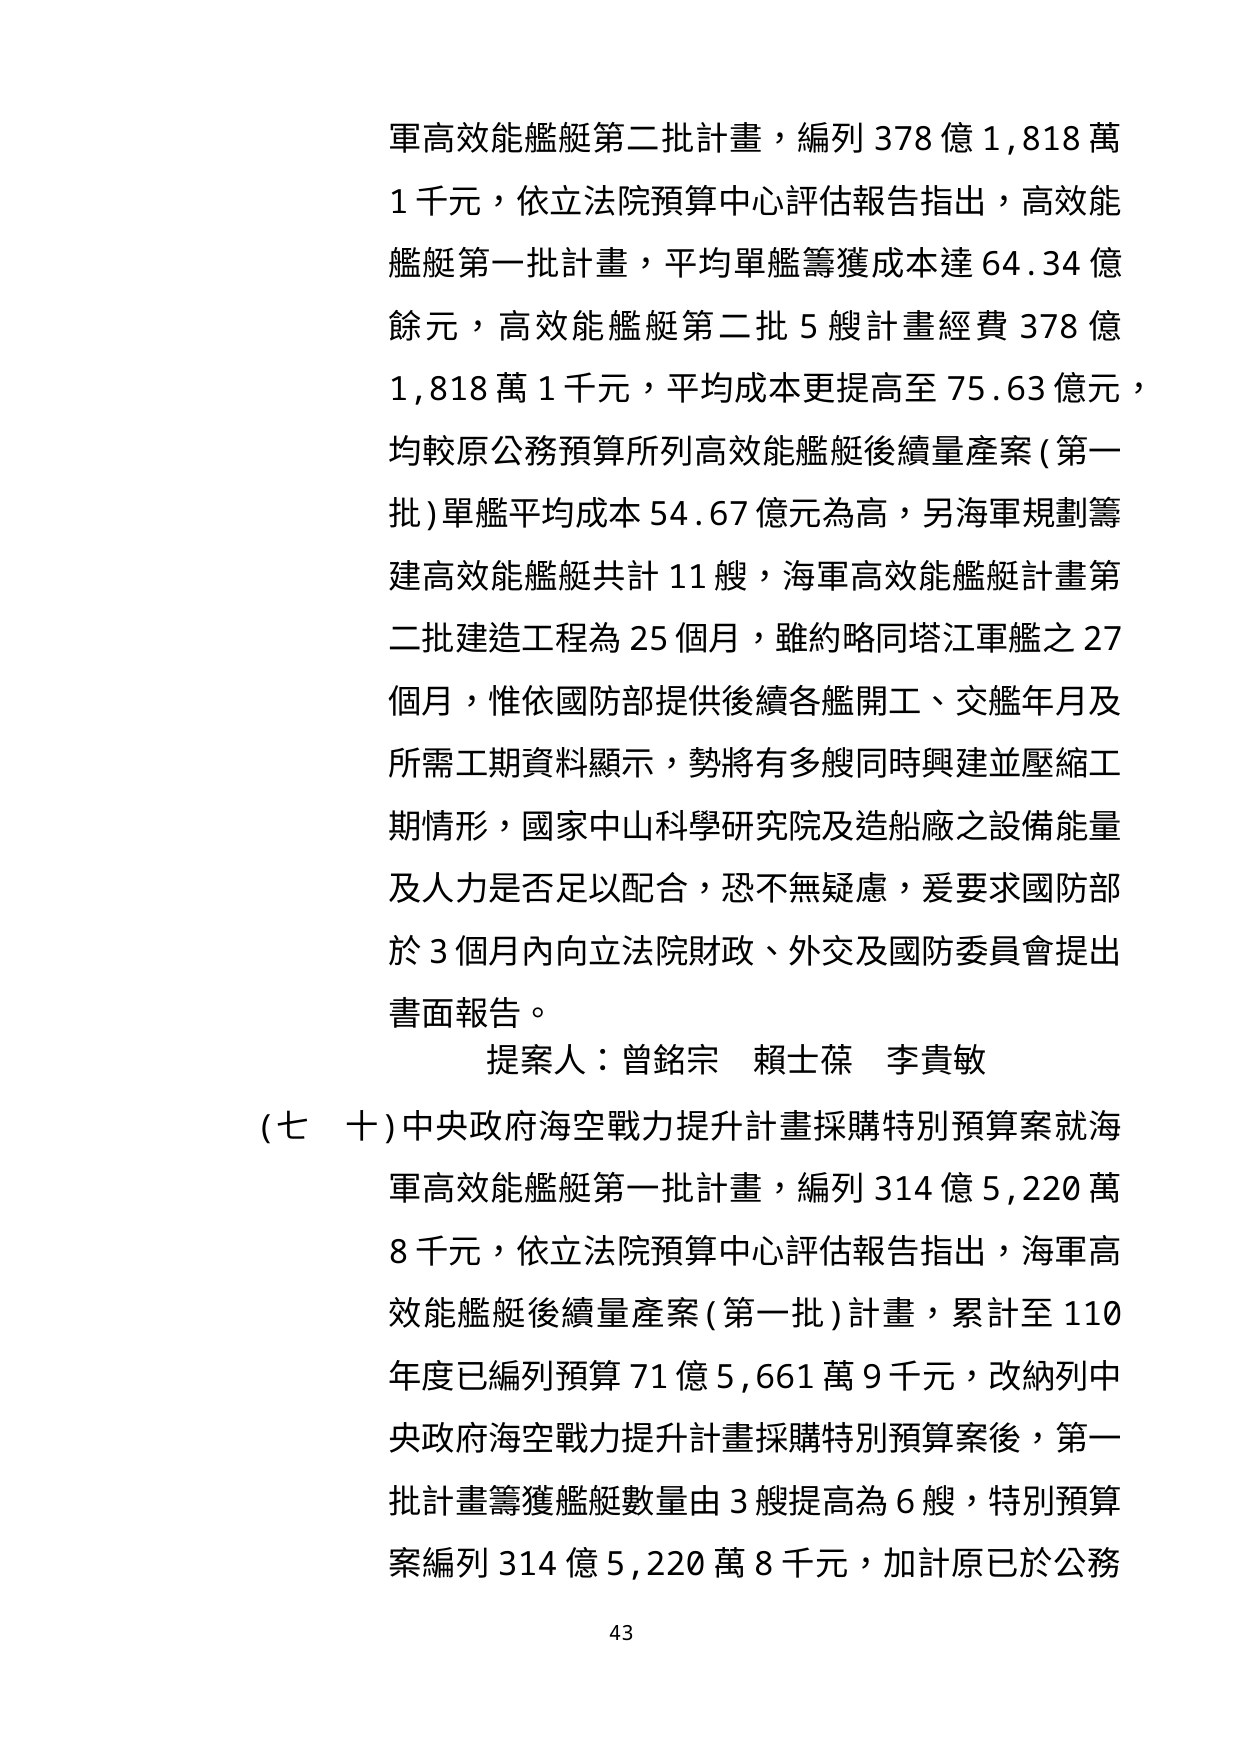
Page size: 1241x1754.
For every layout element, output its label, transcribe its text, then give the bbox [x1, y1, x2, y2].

text (六十九)中央政府海空戰力提升計畫採購特別預算案就海軍高效能艦艇第二批計畫，編列378億1,818萬1千元，依立法院預算中心評估報告指出，高效能艦艇第一批計畫，平均單艦籌獲成本達64.34億餘元，高效能艦艇第二批5艘計畫經費378億1,818萬1千元，平均成本更提高至75.63億元，均較原公務預算所列高效能艦艇後續量產案(第一批)單艦平均成本54.67億元為高，另海軍規劃籌建高效能艦艇共計11艘，海軍高效能艦艇計畫第二批建造工程為25個月，雖約略同塔江軍艦之27個月，惟依國防部提供後續各艦開工、交艦年月及所需工期資料顯示，勢將有多艘同時興建並壓縮工期情形，國家中山科學研究院及造船廠之設備能量及人力是否足以配合，恐不無疑慮，爰要求國防部於3個月內向立法院財政、外交及國防委員會提出書面報告。 [256, 94, 1122, 1032]
text 提案人：曾銘宗 賴士葆 李貴敏 [120, 1032, 1122, 1082]
text (七 十)中央政府海空戰力提升計畫採購特別預算案就海軍高效能艦艇第一批計畫，編列314億5,220萬8千元，依立法院預算中心評估報告指出，海軍高效能艦艇後續量產案(第一批)計畫，累計至110年度已編列預算71億5,661萬9千元，改納列中央政府海空戰力提升計畫採購特別預算案後，第一批計畫籌獲艦艇數量由3艘提高為6艘，特別預算案編列314億5,220萬8千元，加計原已於公務預算編列之分年度經費部分，合計高效能艦艇第一批6艘計畫總經費386億0,882萬7千元，平均單艦籌獲成本提高至64.34億餘元，另海軍規劃籌建高效能艦艇共計11艘，第一批5艘艦之工期壓縮至17個月，且在111年8月第6艘艦開工後，將同時有5艘艦處於建造階段，在同時辦理多艘艦開工建造且壓縮工期下，國家中山科學研究院及造船廠之設備能量及人力是否足以配合，恐不無疑慮，爰要求國防部於3個月內向立法院財政、外交及國防委員會提出書面報告。 [256, 1082, 1122, 1582]
